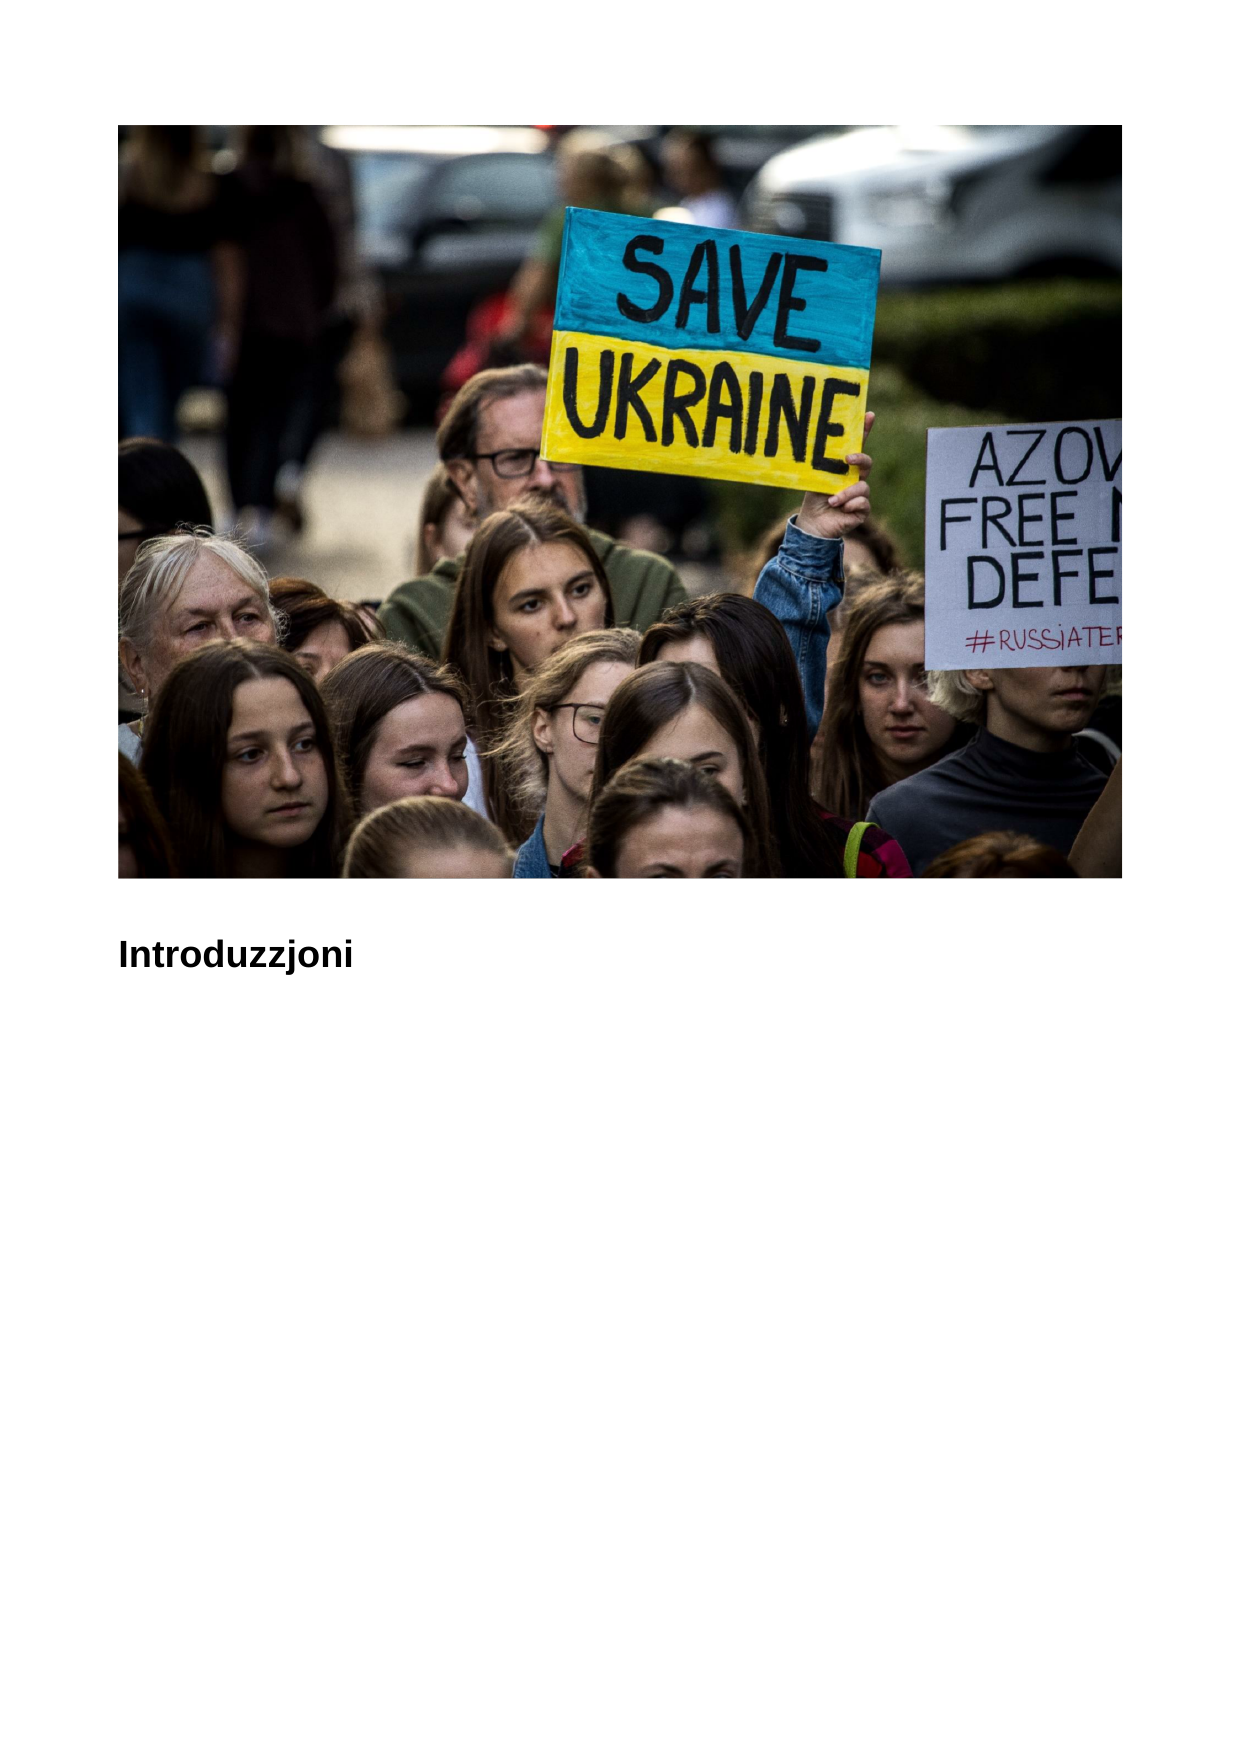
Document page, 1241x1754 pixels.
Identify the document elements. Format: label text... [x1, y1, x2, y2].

picture [118, 125, 1123, 879]
subtitle Introduzzjoni [118, 931, 1122, 975]
